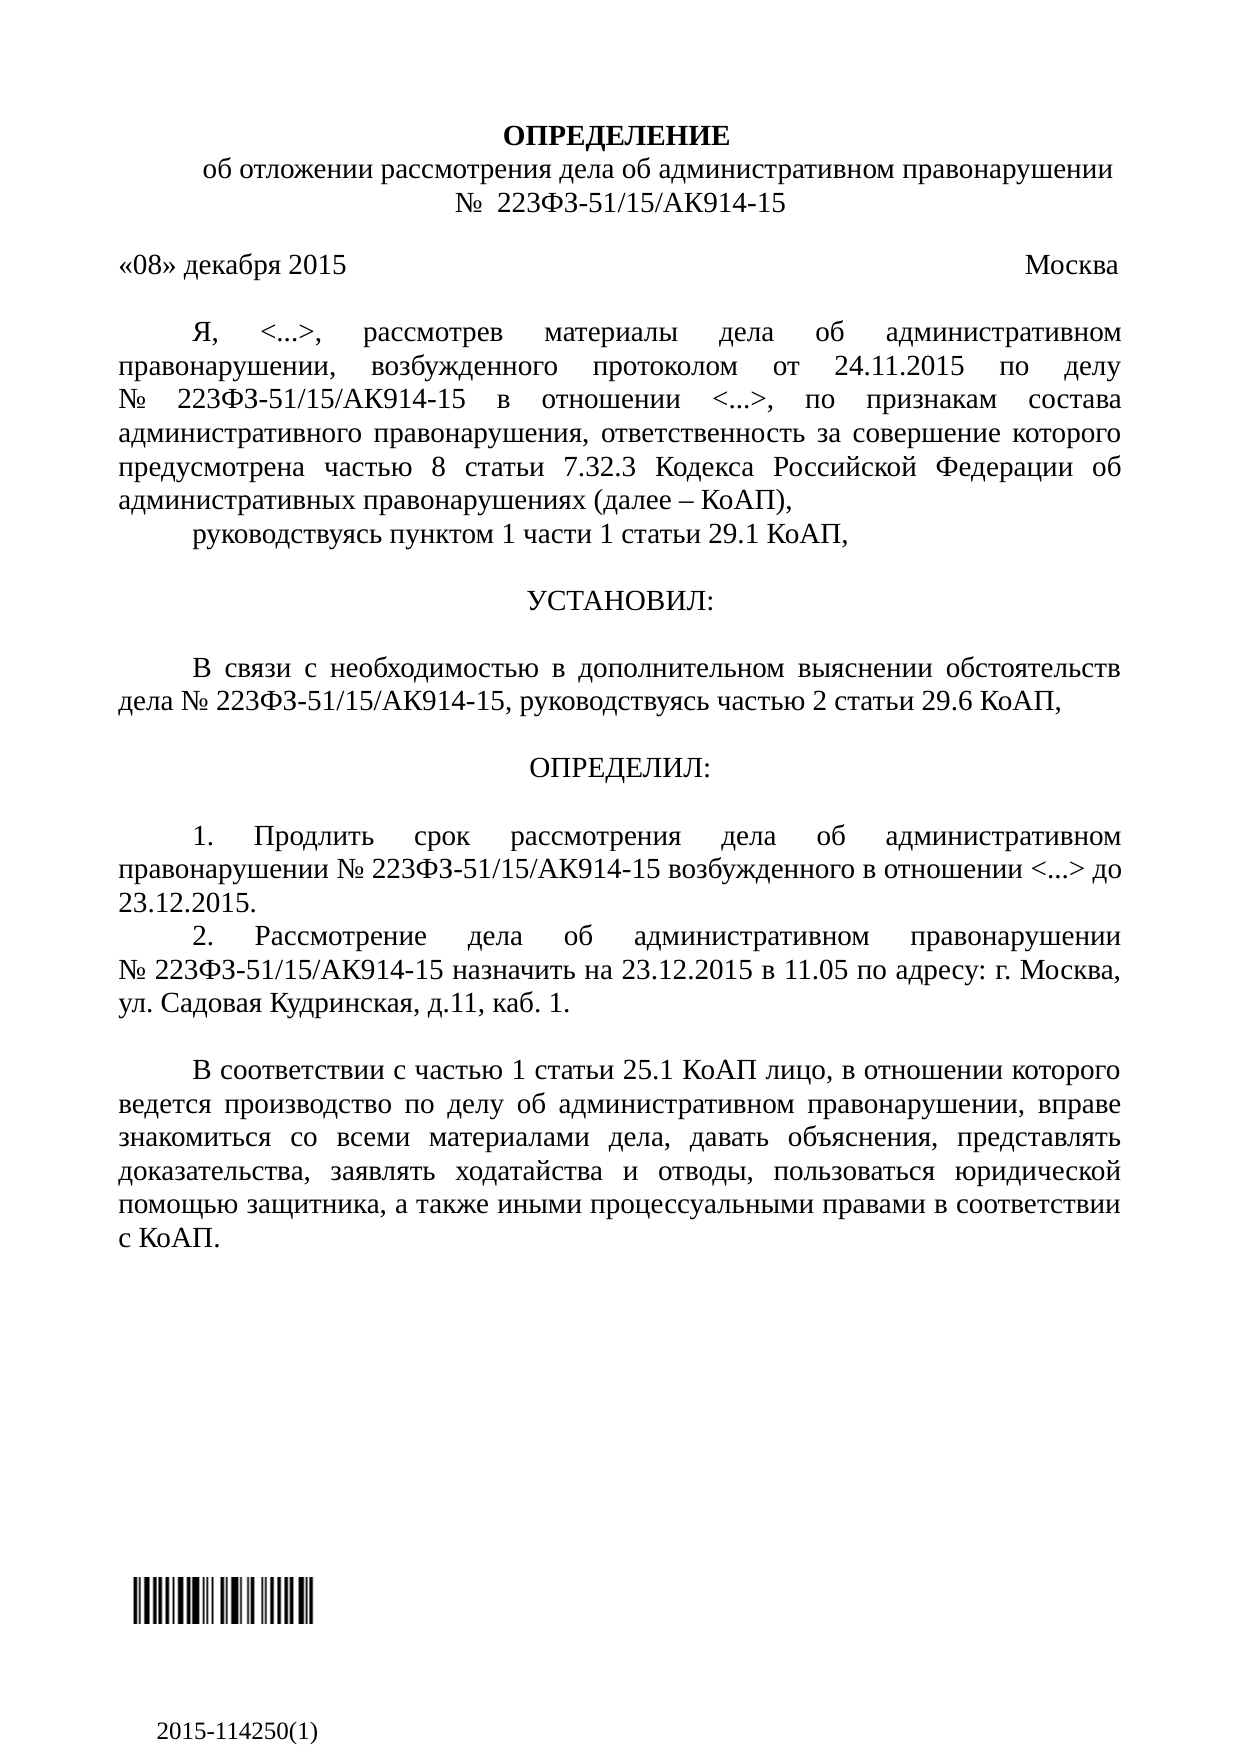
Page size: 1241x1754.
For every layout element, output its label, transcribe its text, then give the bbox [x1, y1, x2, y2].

text 2. Рассмотрение дела об административном правонарушении № 223ФЗ-51/15/АК914-15 назначить на 23.12.2015 в 11.05 по адресу: г. Москва, ул. Садовая Кудринская, д.11, каб. 1. [118, 918, 1122, 1019]
text ОПРЕДЕЛЕНИЕ [118, 118, 1122, 152]
text Я, <...>, рассмотрев материалы дела об административном правонарушении, возбужденного протоколом от 24.11.2015 по делу № 223ФЗ-51/15/АК914-15 в отношении <...>, по признакам состава административного правонарушения, ответственность за совершение которого предусмотрена частью 8 статьи 7.32.3 Кодекса Российской Федерации об административных правонарушениях (далее – КоАП), [118, 314, 1122, 516]
text 1. Продлить срок рассмотрения дела об административном правонарушении № 223ФЗ-51/15/АК914-15 возбужденного в отношении <...> до 23.12.2015. [118, 818, 1122, 918]
picture [118, 1577, 331, 1624]
text об отложении рассмотрения дела об административном правонарушении № 223ФЗ-51/15/АК914-15 [118, 152, 1122, 219]
text «08» декабря 2015 Москва [118, 247, 1122, 281]
text руководствуясь пунктом 1 части 1 статьи 29.1 КоАП, [118, 516, 1122, 549]
text УСТАНОВИЛ: [118, 583, 1122, 616]
text ОПРЕДЕЛИЛ: [118, 751, 1122, 784]
text В связи с необходимостью в дополнительном выяснении обстоятельств дела № 223ФЗ-51/15/АК914-15, руководствуясь частью 2 статьи 29.6 КоАП, [118, 650, 1122, 717]
text В соответствии с частью 1 статьи 25.1 КоАП лицо, в отношении которого ведется производство по делу об административном правонарушении, вправе знакомиться со всеми материалами дела, давать объяснения, представлять доказательства, заявлять ходатайства и отводы, пользоваться юридической помощью защитника, а также иными процессуальными правами в соответствии с КоАП. [118, 1052, 1122, 1254]
